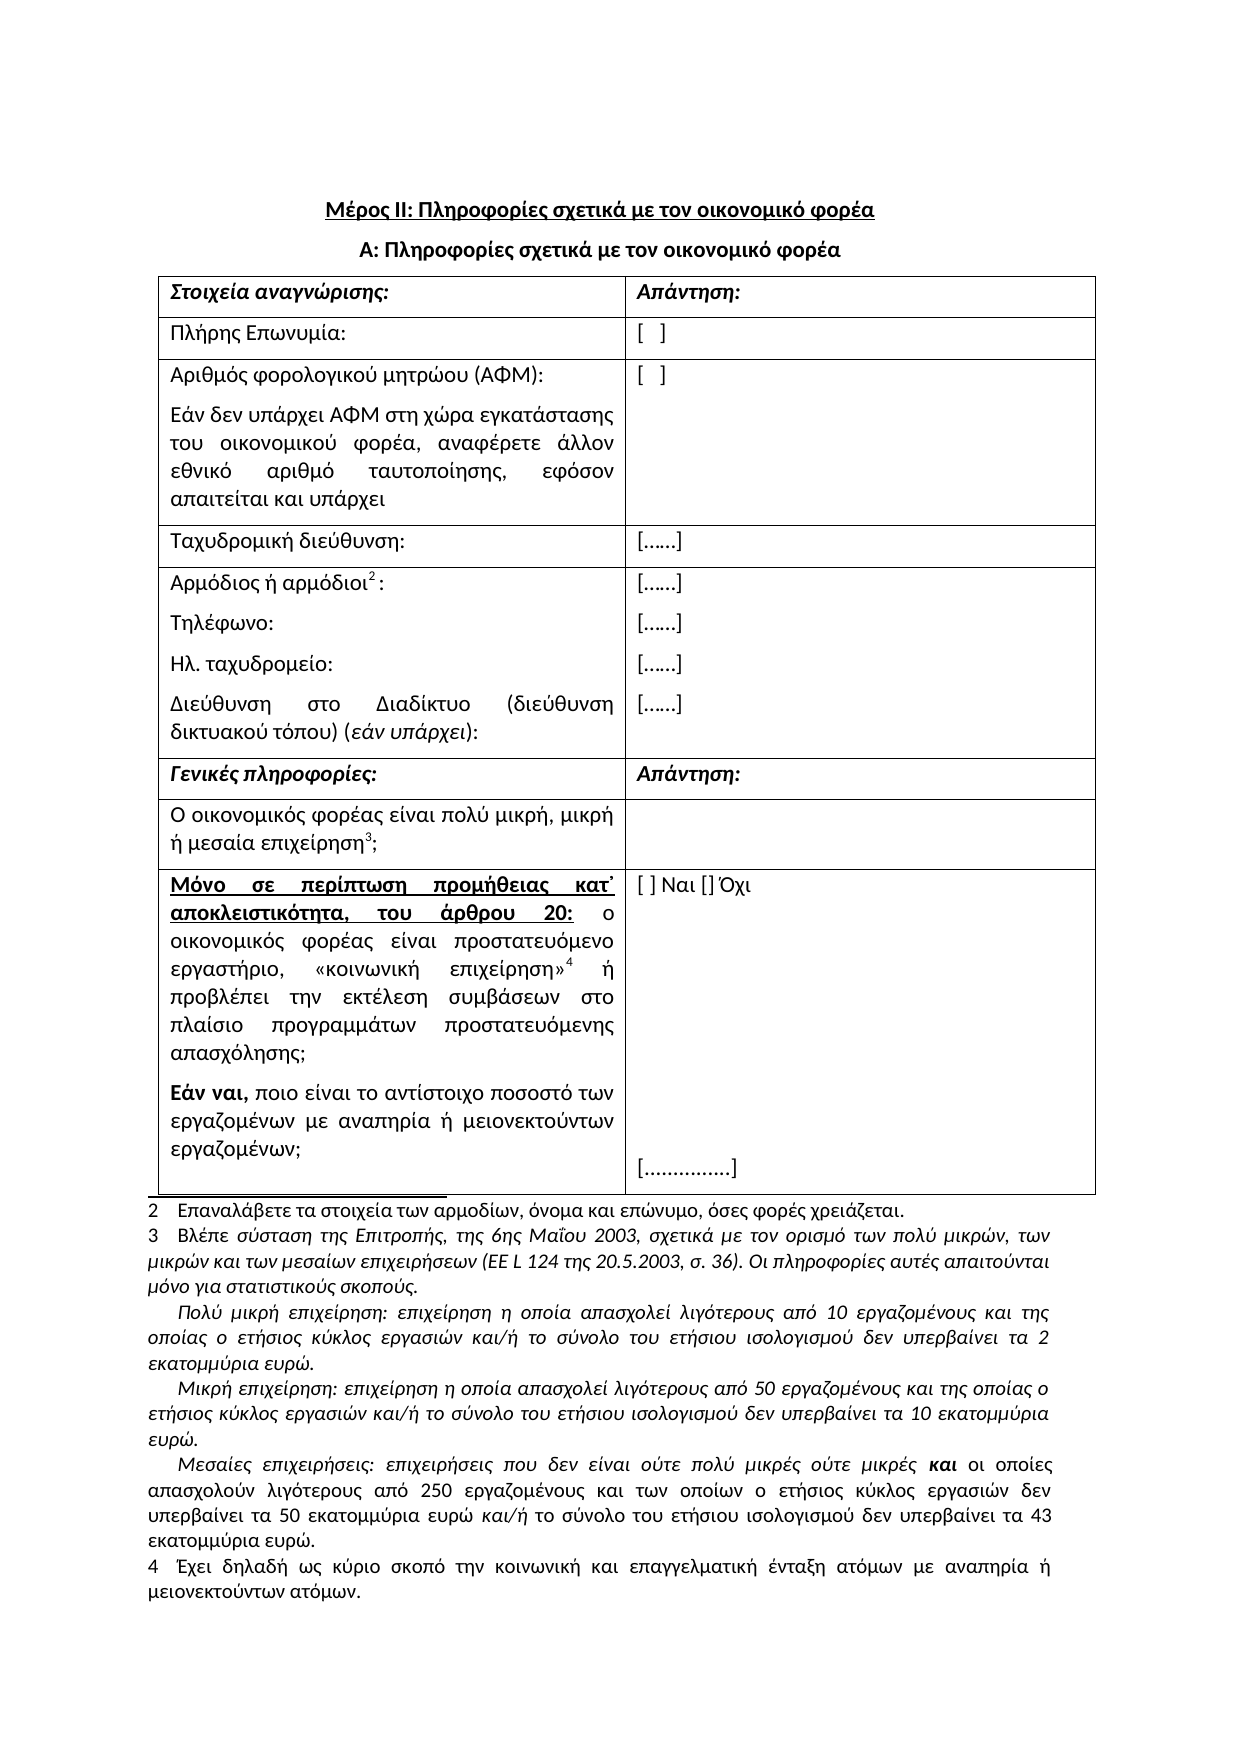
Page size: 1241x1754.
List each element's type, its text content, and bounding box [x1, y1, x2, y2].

table_cell [ ] [626, 360, 1095, 525]
table_cell Απάντηση: [626, 759, 1095, 799]
table_cell [ ] [626, 318, 1095, 359]
table_cell Πλήρης Επωνυμία: [159, 318, 625, 359]
table_cell Μόνο σε περίπτωση προμήθειας κατ᾽ αποκλειστικότητα, του άρθρου 20: ο οικονομικός φορέας είναι προστατευόμενο εργαστήριο, «κοινωνική επιχείρηση» ή προβλέπει την εκτέλεση συμβάσεων στο πλαίσιο προγραμμάτων προστατευόμενης απασχόλησης; Εάν ναι, ποιο είναι το αντίστοιχο ποσοστό των εργαζομένων με αναπηρία ή μειονεκτούντων εργαζομένων; [159, 870, 625, 1194]
text Μέρος II: Πληροφορίες σχετικά με τον οικονομικό φορέα [148, 195, 1053, 223]
table_cell [……] [626, 526, 1095, 567]
table_header Στοιχεία αναγνώρισης: [159, 277, 625, 317]
table_cell [……] [……] [……] [……] [626, 568, 1095, 758]
table_cell Αρμόδιος ή αρμόδιοι : Τηλέφωνο: Ηλ. ταχυδρομείο: Διεύθυνση στο Διαδίκτυο (διεύθυνση δικτυακού τόπου) (εάν υπάρχει): [159, 568, 625, 758]
table_cell Ταχυδρομική διεύθυνση: [159, 526, 625, 567]
table_cell [626, 800, 1095, 869]
text Α: Πληροφορίες σχετικά με τον οικονομικό φορέα [148, 235, 1053, 263]
table_cell Αριθμός φορολογικού μητρώου (ΑΦΜ): Εάν δεν υπάρχει ΑΦΜ στη χώρα εγκατάστασης του οικονομικού φορέα, αναφέρετε άλλον εθνικό αριθμό ταυτοποίησης, εφόσον απαιτείται και υπάρχει [159, 360, 625, 525]
table_cell Ο οικονομικός φορέας είναι πολύ μικρή, μικρή ή μεσαία επιχείρηση; [159, 800, 625, 869]
table_cell Γενικές πληροφορίες: [159, 759, 625, 799]
table_header Απάντηση: [626, 277, 1095, 317]
table_cell [ ] Ναι [] Όχι [...............] [626, 870, 1095, 1194]
